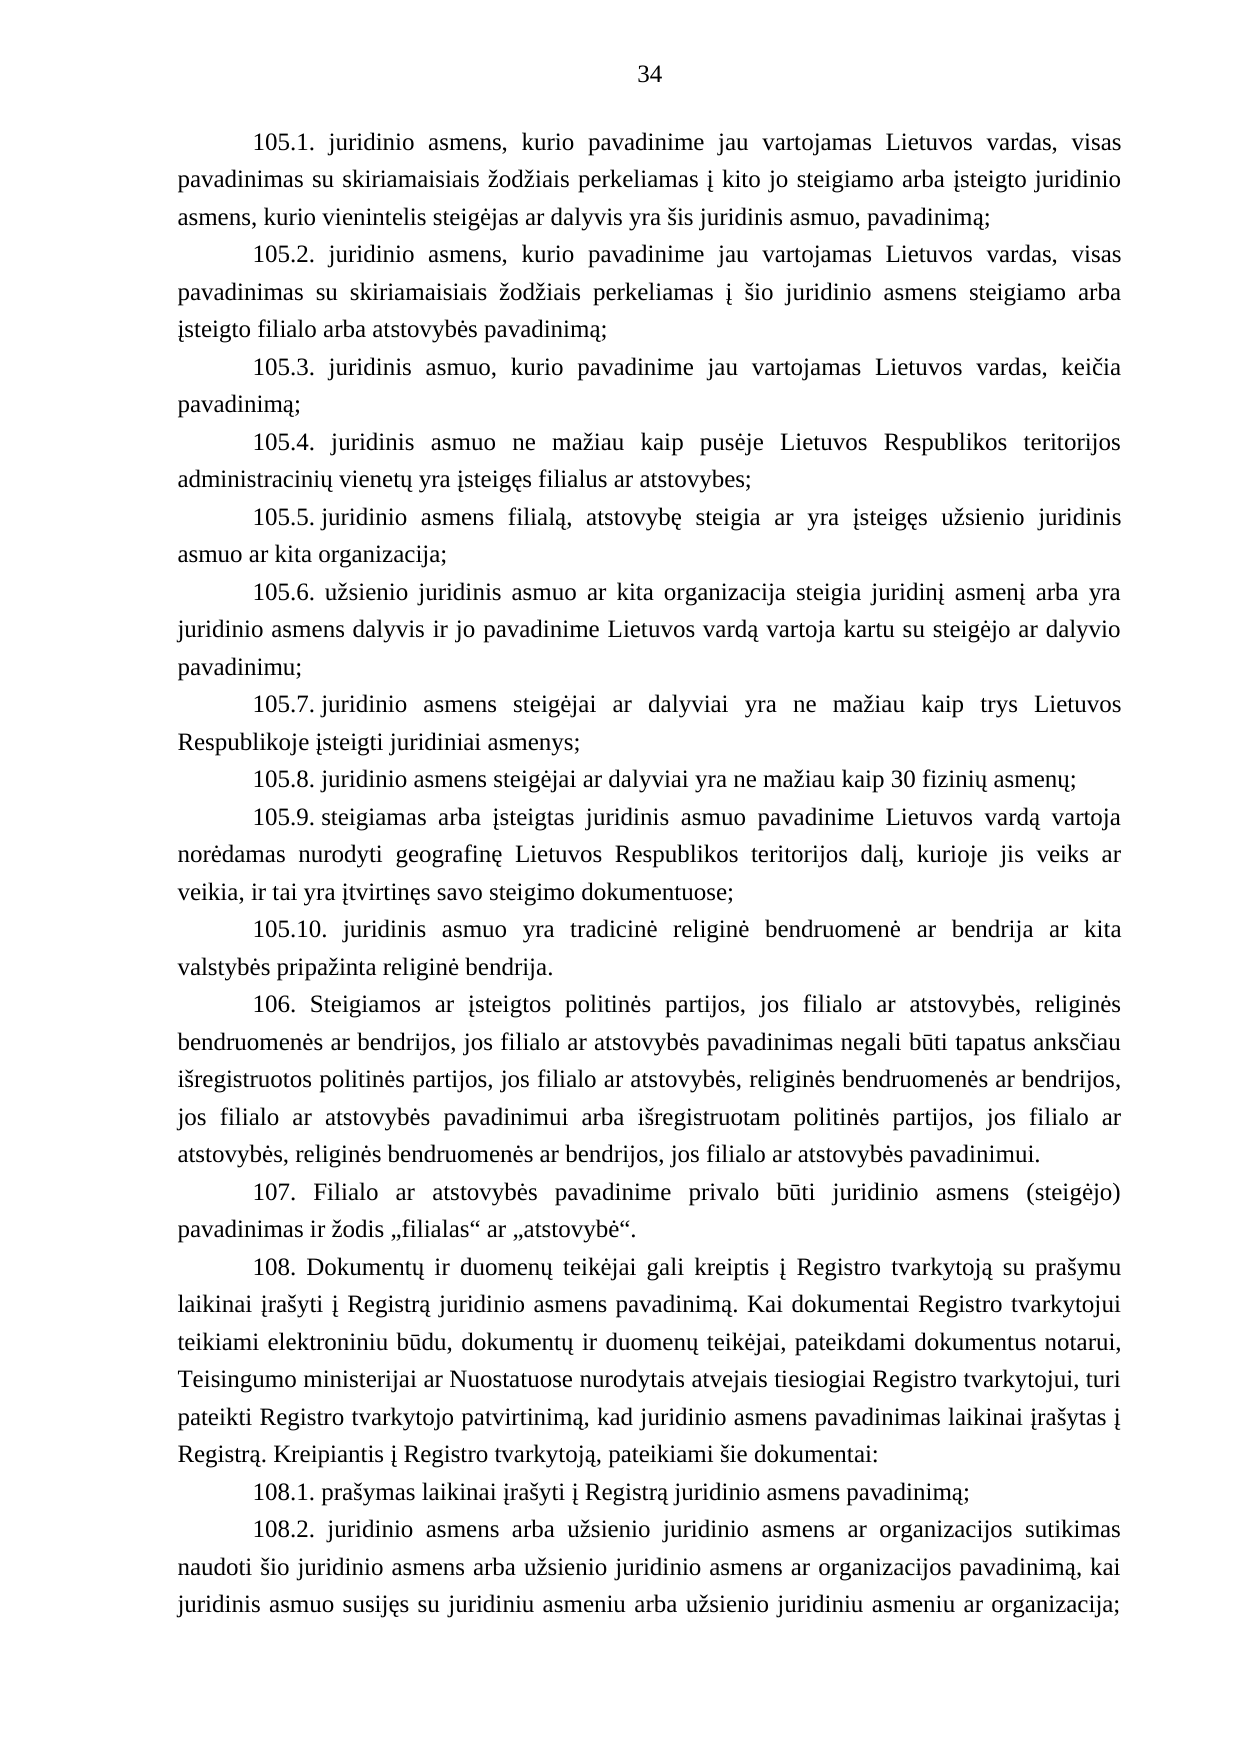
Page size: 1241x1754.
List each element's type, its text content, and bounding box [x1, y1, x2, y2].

text 108.1. prašymas laikinai įrašyti į Registrą juridinio asmens pavadinimą; [177, 1468, 1122, 1506]
text 105.7. juridinio asmens steigėjai ar dalyviai yra ne mažiau kaip trys Lietuvos Respublikoje įsteigti juridiniai asmenys; [177, 681, 1122, 756]
text 105.10. juridinis asmuo yra tradicinė religinė bendruomenė ar bendrija ar kita valstybės pripažinta religinė bendrija. [177, 906, 1122, 981]
text 105.5. juridinio asmens filialą, atstovybę steigia ar yra įsteigęs užsienio juridinis asmuo ar kita organizacija; [177, 493, 1122, 568]
text 105.1. juridinio asmens, kurio pavadinime jau vartojamas Lietuvos vardas, visas pavadinimas su skiriamaisiais žodžiais perkeliamas į kito jo steigiamo arba įsteigto juridinio asmens, kurio vienintelis steigėjas ar dalyvis yra šis juridinis asmuo, pavadinimą; [177, 118, 1122, 231]
text 105.4. juridinis asmuo ne mažiau kaip pusėje Lietuvos Respublikos teritorijos administracinių vienetų yra įsteigęs filialus ar atstovybes; [177, 418, 1122, 493]
text 105.9. steigiamas arba įsteigtas juridinis asmuo pavadinime Lietuvos vardą vartoja norėdamas nurodyti geografinę Lietuvos Respublikos teritorijos dalį, kurioje jis veiks ar veikia, ir tai yra įtvirtinęs savo steigimo dokumentuose; [177, 793, 1122, 906]
text 105.2. juridinio asmens, kurio pavadinime jau vartojamas Lietuvos vardas, visas pavadinimas su skiriamaisiais žodžiais perkeliamas į šio juridinio asmens steigiamo arba įsteigto filialo arba atstovybės pavadinimą; [177, 231, 1122, 343]
text 107. Filialo ar atstovybės pavadinime privalo būti juridinio asmens (steigėjo) pavadinimas ir žodis „filialas“ ar „atstovybė“. [177, 1168, 1122, 1243]
text 106. Steigiamos ar įsteigtos politinės partijos, jos filialo ar atstovybės, religinės bendruomenės ar bendrijos, jos filialo ar atstovybės pavadinimas negali būti tapatus anksčiau išregistruotos politinės partijos, jos filialo ar atstovybės, religinės bendruomenės ar bendrijos, jos filialo ar atstovybės pavadinimui arba išregistruotam politinės partijos, jos filialo ar atstovybės, religinės bendruomenės ar bendrijos, jos filialo ar atstovybės pavadinimui. [177, 981, 1122, 1168]
text 105.8. juridinio asmens steigėjai ar dalyviai yra ne mažiau kaip 30 fizinių asmenų; [177, 756, 1122, 793]
text 108. Dokumentų ir duomenų teikėjai gali kreiptis į Registro tvarkytoją su prašymu laikinai įrašyti į Registrą juridinio asmens pavadinimą. Kai dokumentai Registro tvarkytojui teikiami elektroniniu būdu, dokumentų ir duomenų teikėjai, pateikdami dokumentus notarui, Teisingumo ministerijai ar Nuostatuose nurodytais atvejais tiesiogiai Registro tvarkytojui, turi pateikti Registro tvarkytojo patvirtinimą, kad juridinio asmens pavadinimas laikinai įrašytas į Registrą. Kreipiantis į Registro tvarkytoją, pateikiami šie dokumentai: [177, 1243, 1122, 1468]
text 105.6. užsienio juridinis asmuo ar kita organizacija steigia juridinį asmenį arba yra juridinio asmens dalyvis ir jo pavadinime Lietuvos vardą vartoja kartu su steigėjo ar dalyvio pavadinimu; [177, 568, 1122, 681]
text 105.3. juridinis asmuo, kurio pavadinime jau vartojamas Lietuvos vardas, keičia pavadinimą; [177, 343, 1122, 418]
text 108.2. juridinio asmens arba užsienio juridinio asmens ar organizacijos sutikimas naudoti šio juridinio asmens arba užsienio juridinio asmens ar organizacijos pavadinimą, kai juridinis asmuo susijęs su juridiniu asmeniu arba užsienio juridiniu asmeniu ar organizacija; [177, 1506, 1122, 1618]
